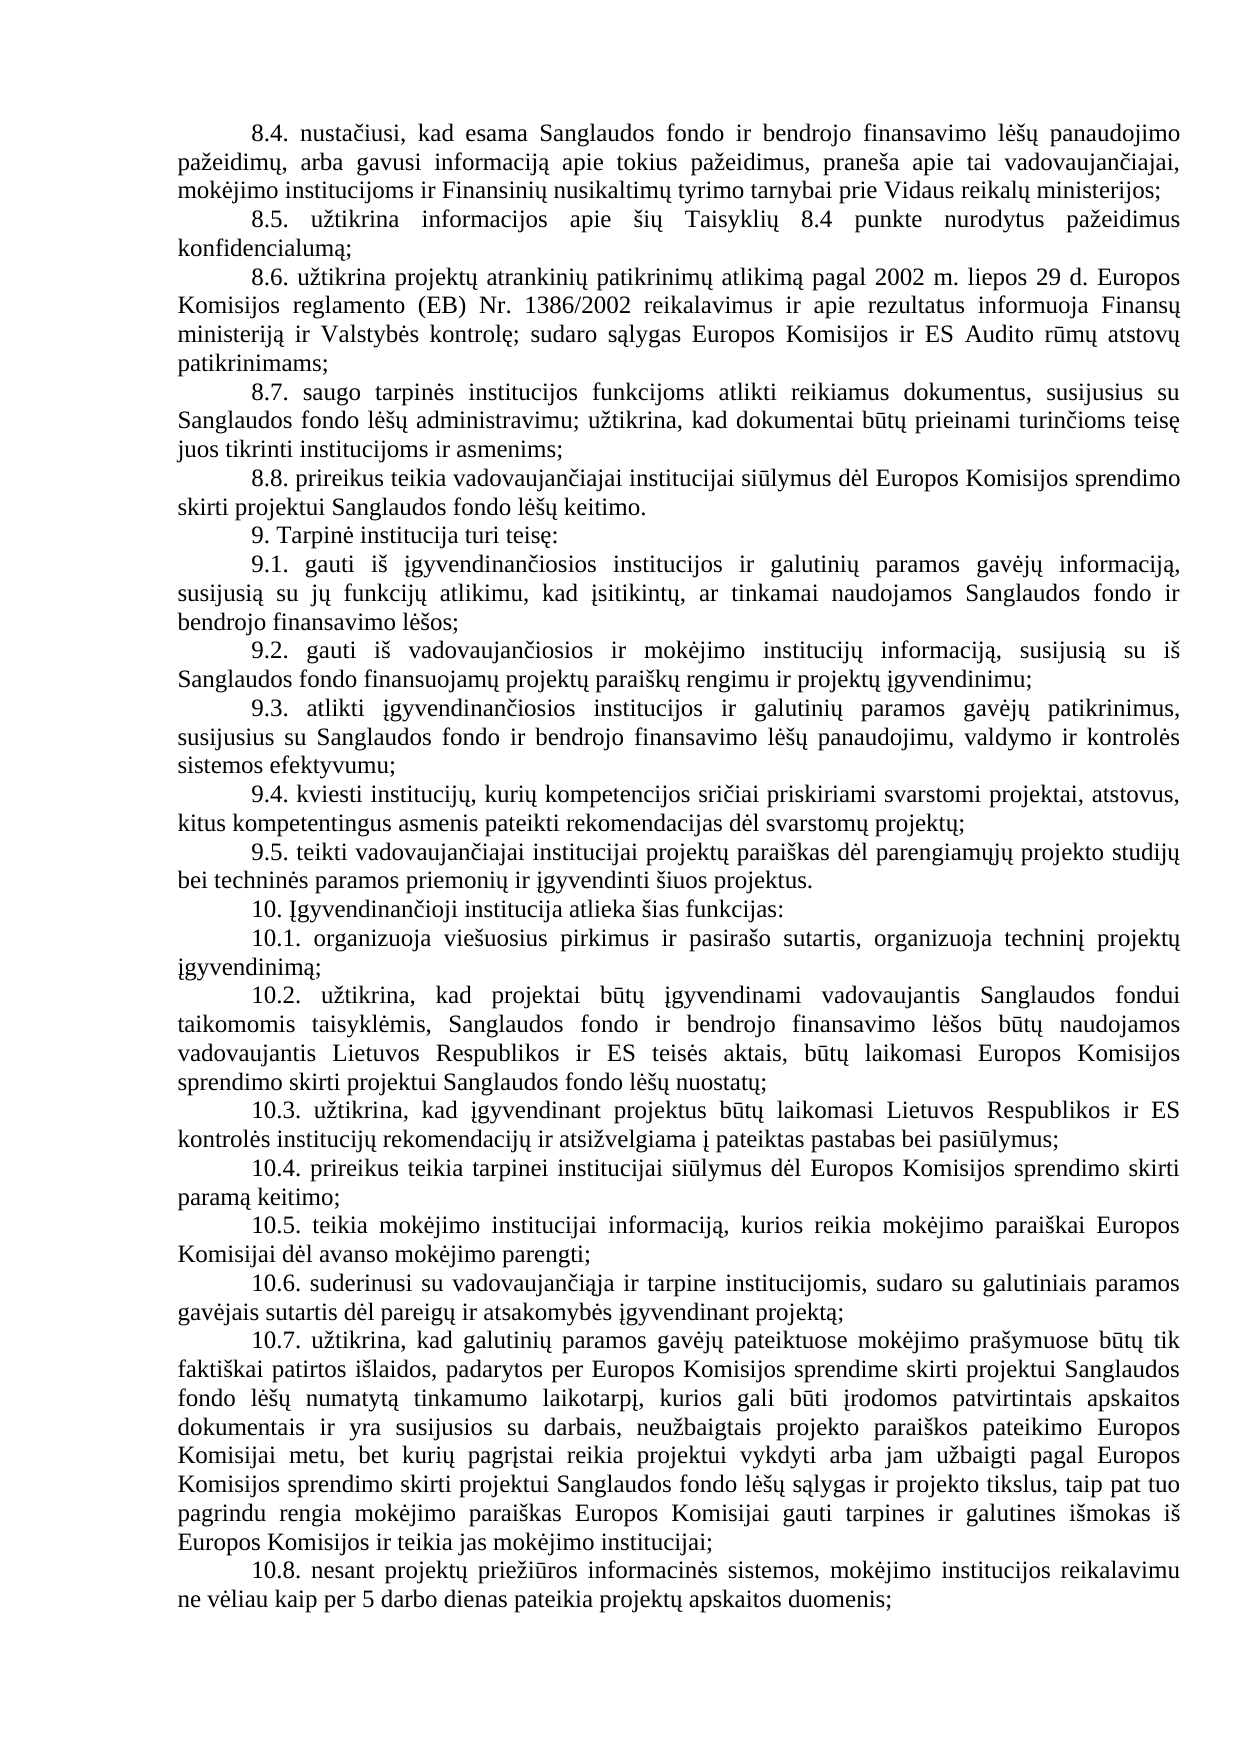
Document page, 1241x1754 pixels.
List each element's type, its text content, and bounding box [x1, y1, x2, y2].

text 8.8. prireikus teikia vadovaujančiajai institucijai siūlymus dėl Europos Komisijos sprendimo skirti projektui Sanglaudos fondo lėšų keitimo. [177, 463, 1181, 521]
text 9.3. atlikti įgyvendinančiosios institucijos ir galutinių paramos gavėjų patikrinimus, susijusius su Sanglaudos fondo ir bendrojo finansavimo lėšų panaudojimu, valdymo ir kontrolės sistemos efektyvumu; [177, 693, 1181, 779]
text 9. Tarpinė institucija turi teisę: [177, 521, 1181, 549]
text 8.6. užtikrina projektų atrankinių patikrinimų atlikimą pagal 2002 m. liepos 29 d. Europos Komisijos reglamento (EB) Nr. 1386/2002 reikalavimus ir apie rezultatus informuoja Finansų ministeriją ir Valstybės kontrolę; sudaro sąlygas Europos Komisijos ir ES Audito rūmų atstovų patikrinimams; [177, 262, 1181, 377]
text 10.7. užtikrina, kad galutinių paramos gavėjų pateiktuose mokėjimo prašymuose būtų tik faktiškai patirtos išlaidos, padarytos per Europos Komisijos sprendime skirti projektui Sanglaudos fondo lėšų numatytą tinkamumo laikotarpį, kurios gali būti įrodomos patvirtintais apskaitos dokumentais ir yra susijusios su darbais, neužbaigtais projekto paraiškos pateikimo Europos Komisijai metu, bet kurių pagrįstai reikia projektui vykdyti arba jam užbaigti pagal Europos Komisijos sprendimo skirti projektui Sanglaudos fondo lėšų sąlygas ir projekto tikslus, taip pat tuo pagrindu rengia mokėjimo paraiškas Europos Komisijai gauti tarpines ir galutines išmokas iš Europos Komisijos ir teikia jas mokėjimo institucijai; [177, 1326, 1181, 1556]
text 10.2. užtikrina, kad projektai būtų įgyvendinami vadovaujantis Sanglaudos fondui taikomomis taisyklėmis, Sanglaudos fondo ir bendrojo finansavimo lėšos būtų naudojamos vadovaujantis Lietuvos Respublikos ir ES teisės aktais, būtų laikomasi Europos Komisijos sprendimo skirti projektui Sanglaudos fondo lėšų nuostatų; [177, 981, 1181, 1096]
text 10.8. nesant projektų priežiūros informacinės sistemos, mokėjimo institucijos reikalavimu ne vėliau kaip per 5 darbo dienas pateikia projektų apskaitos duomenis; [177, 1556, 1181, 1613]
text 8.4. nustačiusi, kad esama Sanglaudos fondo ir bendrojo finansavimo lėšų panaudojimo pažeidimų, arba gavusi informaciją apie tokius pažeidimus, praneša apie tai vadovaujančiajai, mokėjimo institucijoms ir Finansinių nusikaltimų tyrimo tarnybai prie Vidaus reikalų ministerijos; [177, 118, 1181, 204]
text 10.4. prireikus teikia tarpinei institucijai siūlymus dėl Europos Komisijos sprendimo skirti paramą keitimo; [177, 1153, 1181, 1211]
text 10. Įgyvendinančioji institucija atlieka šias funkcijas: [177, 894, 1181, 923]
text 10.1. organizuoja viešuosius pirkimus ir pasirašo sutartis, organizuoja techninį projektų įgyvendinimą; [177, 923, 1181, 981]
text 8.5. užtikrina informacijos apie šių Taisyklių 8.4 punkte nurodytus pažeidimus konfidencialumą; [177, 204, 1181, 262]
text 9.1. gauti iš įgyvendinančiosios institucijos ir galutinių paramos gavėjų informaciją, susijusią su jų funkcijų atlikimu, kad įsitikintų, ar tinkamai naudojamos Sanglaudos fondo ir bendrojo finansavimo lėšos; [177, 549, 1181, 636]
text 10.3. užtikrina, kad įgyvendinant projektus būtų laikomasi Lietuvos Respublikos ir ES kontrolės institucijų rekomendacijų ir atsižvelgiama į pateiktas pastabas bei pasiūlymus; [177, 1096, 1181, 1153]
text 10.6. suderinusi su vadovaujančiąja ir tarpine institucijomis, sudaro su galutiniais paramos gavėjais sutartis dėl pareigų ir atsakomybės įgyvendinant projektą; [177, 1268, 1181, 1326]
text 8.7. saugo tarpinės institucijos funkcijoms atlikti reikiamus dokumentus, susijusius su Sanglaudos fondo lėšų administravimu; užtikrina, kad dokumentai būtų prieinami turinčioms teisę juos tikrinti institucijoms ir asmenims; [177, 377, 1181, 463]
text 10.5. teikia mokėjimo institucijai informaciją, kurios reikia mokėjimo paraiškai Europos Komisijai dėl avanso mokėjimo parengti; [177, 1211, 1181, 1268]
text 9.4. kviesti institucijų, kurių kompetencijos sričiai priskiriami svarstomi projektai, atstovus, kitus kompetentingus asmenis pateikti rekomendacijas dėl svarstomų projektų; [177, 779, 1181, 837]
text 9.5. teikti vadovaujančiajai institucijai projektų paraiškas dėl parengiamųjų projekto studijų bei techninės paramos priemonių ir įgyvendinti šiuos projektus. [177, 837, 1181, 894]
text 9.2. gauti iš vadovaujančiosios ir mokėjimo institucijų informaciją, susijusią su iš Sanglaudos fondo finansuojamų projektų paraiškų rengimu ir projektų įgyvendinimu; [177, 636, 1181, 693]
